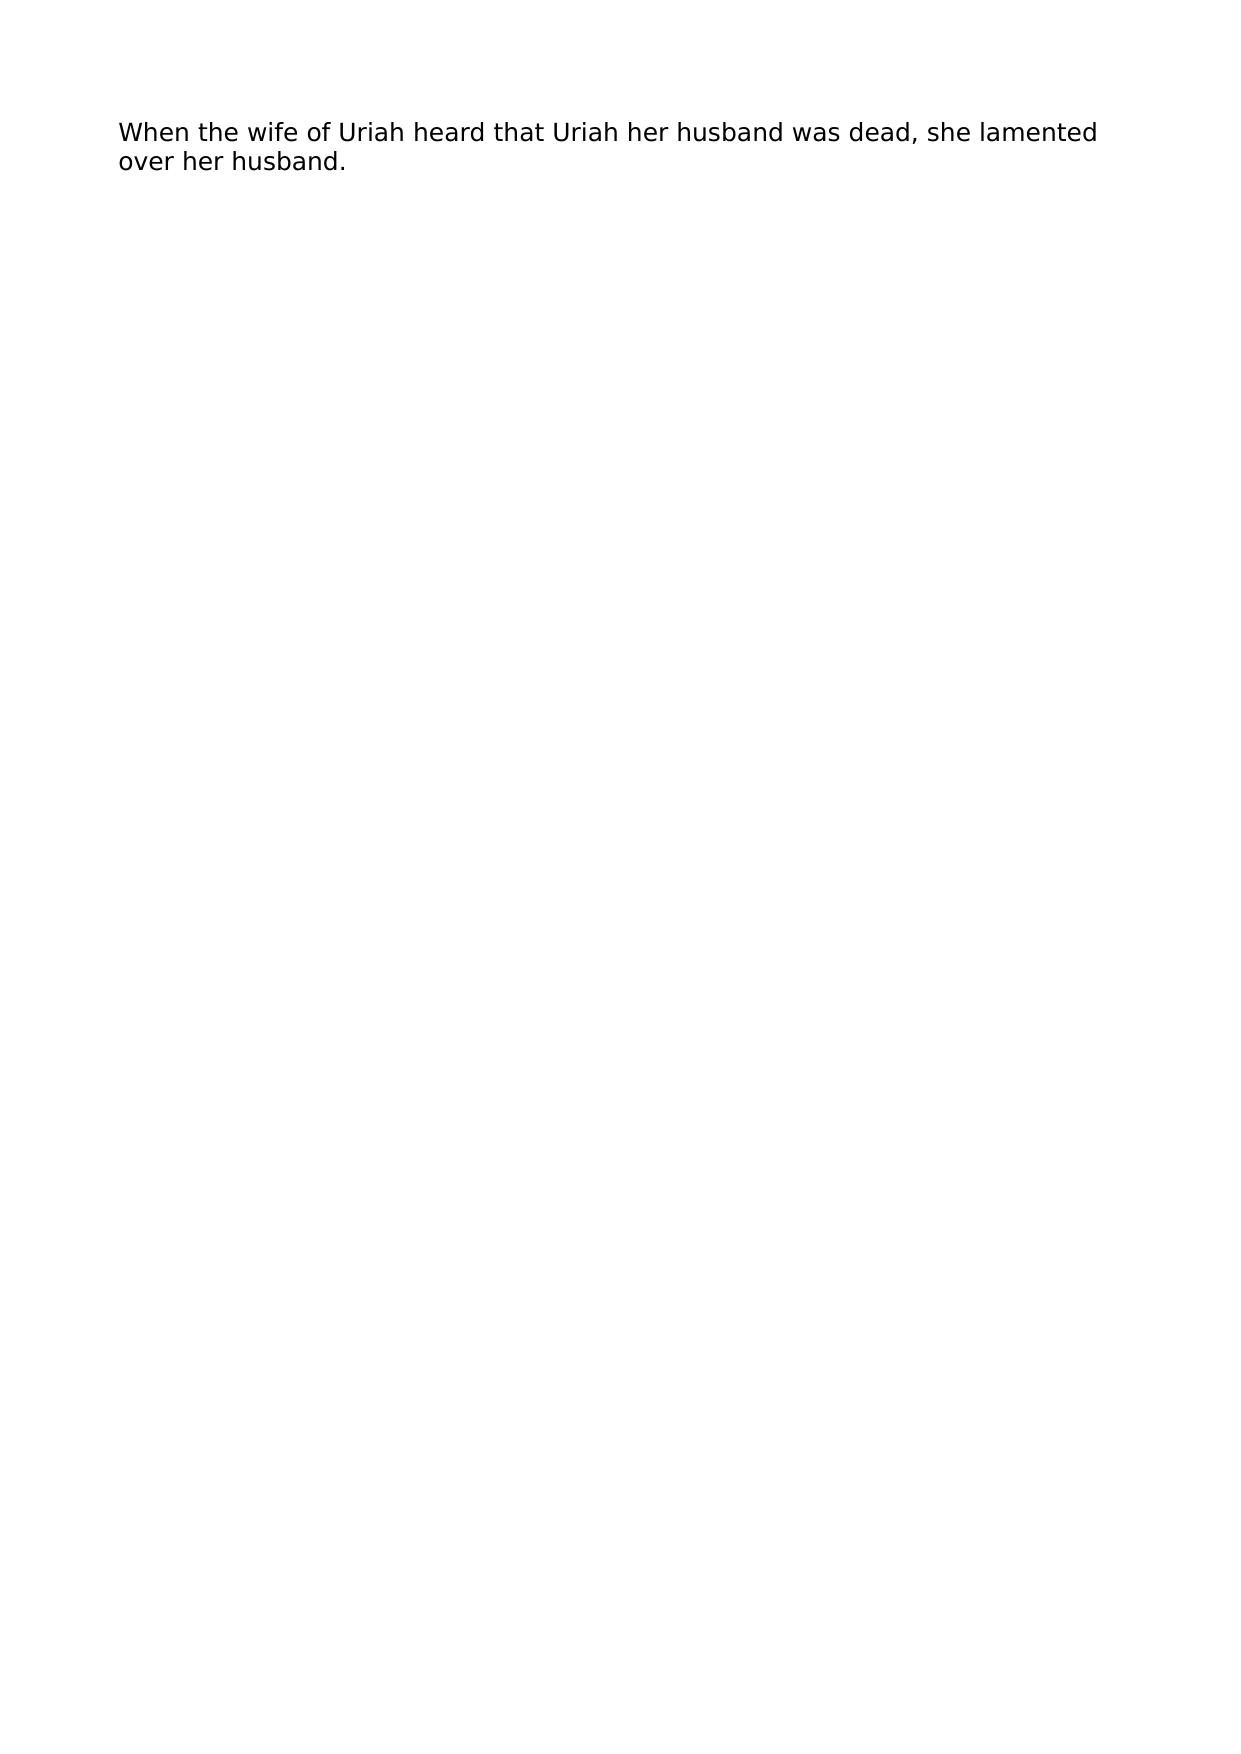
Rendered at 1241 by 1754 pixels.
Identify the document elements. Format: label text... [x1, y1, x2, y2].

text When the wife of Uriah heard that Uriah her husband was dead, she lamented over her husband. [118, 118, 1122, 176]
